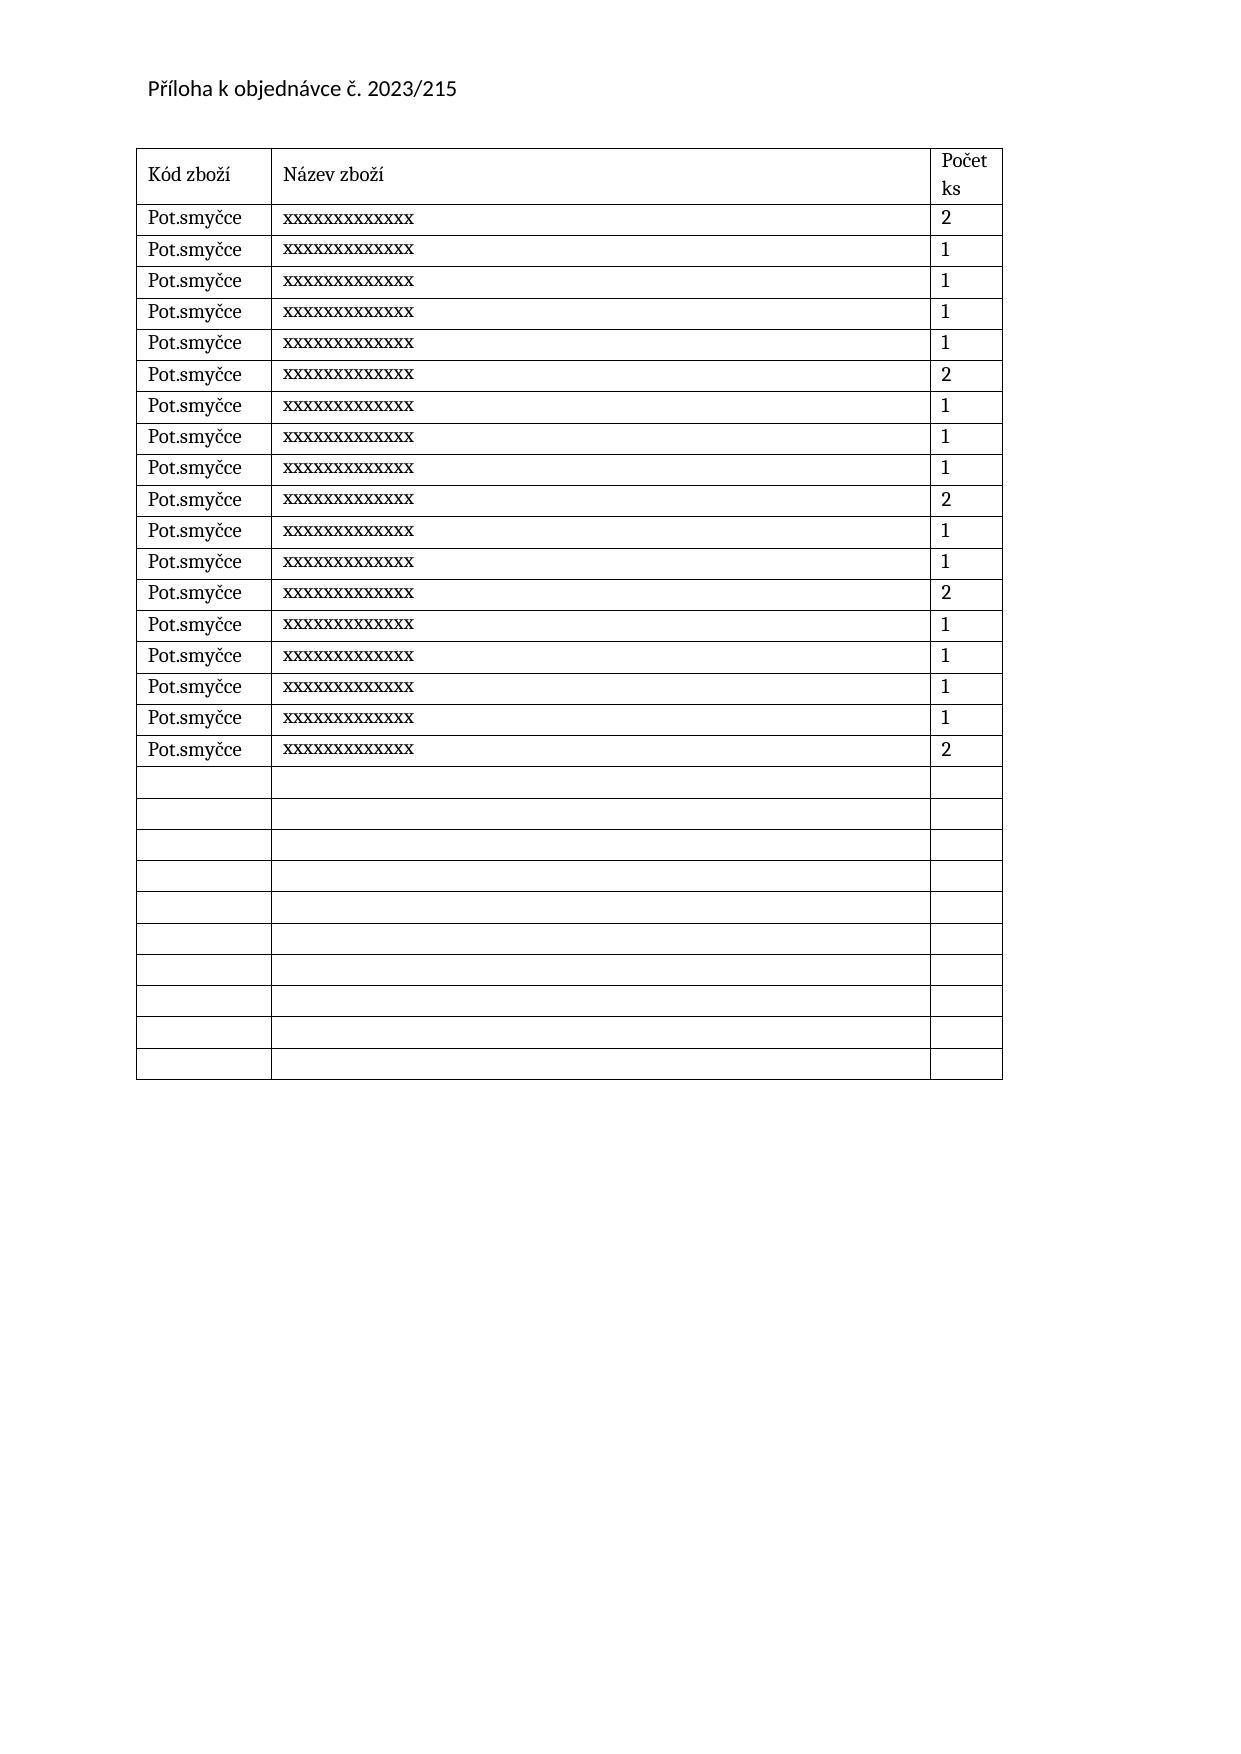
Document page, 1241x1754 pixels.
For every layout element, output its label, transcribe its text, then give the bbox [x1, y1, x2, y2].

table_cell xxxxxxxxxxxxx [272, 705, 930, 735]
table_cell 1 [931, 674, 1002, 704]
table_cell [931, 955, 1002, 985]
table_cell 2 [931, 205, 1002, 235]
table_cell [272, 767, 930, 797]
table_cell Pot.smyčce [137, 267, 271, 297]
table_cell [137, 767, 271, 797]
table_cell [137, 986, 271, 1016]
table_cell 1 [931, 611, 1002, 641]
table_cell [137, 1049, 271, 1079]
table_cell xxxxxxxxxxxxx [272, 611, 930, 641]
table_cell [272, 892, 930, 922]
table_cell Pot.smyčce [137, 330, 271, 360]
table_cell [137, 830, 271, 860]
table_cell xxxxxxxxxxxxx [272, 455, 930, 485]
table_cell [137, 892, 271, 922]
table_cell xxxxxxxxxxxxx [272, 486, 930, 516]
table_cell 1 [931, 424, 1002, 454]
table_cell xxxxxxxxxxxxx [272, 517, 930, 547]
table_cell 1 [931, 299, 1002, 329]
table_cell Pot.smyčce [137, 674, 271, 704]
table_cell [272, 986, 930, 1016]
table_header Název zboží [272, 149, 930, 204]
table_cell Pot.smyčce [137, 517, 271, 547]
table_cell [272, 861, 930, 891]
table_cell Pot.smyčce [137, 361, 271, 391]
table_header Kód zboží [137, 149, 271, 204]
table_cell 1 [931, 705, 1002, 735]
table_cell [931, 1049, 1002, 1079]
table_cell 1 [931, 642, 1002, 672]
table_cell xxxxxxxxxxxxx [272, 236, 930, 266]
table_cell [137, 1017, 271, 1047]
table_cell 1 [931, 455, 1002, 485]
table_cell xxxxxxxxxxxxx [272, 424, 930, 454]
table_cell Pot.smyčce [137, 549, 271, 579]
table_cell 2 [931, 486, 1002, 516]
table_cell Pot.smyčce [137, 736, 271, 766]
table_cell 2 [931, 361, 1002, 391]
table_cell Pot.smyčce [137, 236, 271, 266]
table_cell xxxxxxxxxxxxx [272, 736, 930, 766]
table_cell 1 [931, 236, 1002, 266]
table_cell Pot.smyčce [137, 455, 271, 485]
table_cell 2 [931, 580, 1002, 610]
table_cell xxxxxxxxxxxxx [272, 549, 930, 579]
table_cell xxxxxxxxxxxxx [272, 674, 930, 704]
table_cell [931, 767, 1002, 797]
table_cell xxxxxxxxxxxxx [272, 392, 930, 422]
table_cell 1 [931, 330, 1002, 360]
table_cell xxxxxxxxxxxxx [272, 361, 930, 391]
table_header Počet ks [931, 149, 1002, 204]
table_cell [931, 799, 1002, 829]
table_cell Pot.smyčce [137, 705, 271, 735]
table_cell [931, 986, 1002, 1016]
table_cell [137, 799, 271, 829]
table_cell [931, 830, 1002, 860]
table_cell xxxxxxxxxxxxx [272, 642, 930, 672]
table_cell 1 [931, 267, 1002, 297]
table_cell [272, 924, 930, 954]
table_cell [137, 955, 271, 985]
table_cell xxxxxxxxxxxxx [272, 205, 930, 235]
table_cell 1 [931, 517, 1002, 547]
table_cell [931, 892, 1002, 922]
table_cell [272, 830, 930, 860]
table_cell [272, 955, 930, 985]
table_cell Pot.smyčce [137, 486, 271, 516]
table_cell [931, 861, 1002, 891]
table_cell Pot.smyčce [137, 424, 271, 454]
table_cell Pot.smyčce [137, 205, 271, 235]
table_cell Pot.smyčce [137, 299, 271, 329]
table_cell [137, 924, 271, 954]
table_cell [272, 1017, 930, 1047]
table_cell [931, 1017, 1002, 1047]
table_cell 2 [931, 736, 1002, 766]
table_cell xxxxxxxxxxxxx [272, 299, 930, 329]
table_cell Pot.smyčce [137, 642, 271, 672]
table_cell xxxxxxxxxxxxx [272, 580, 930, 610]
table_cell Pot.smyčce [137, 392, 271, 422]
table_cell Pot.smyčce [137, 580, 271, 610]
table_cell xxxxxxxxxxxxx [272, 267, 930, 297]
table_cell [931, 924, 1002, 954]
table_cell [272, 799, 930, 829]
table_cell Pot.smyčce [137, 611, 271, 641]
table_cell 1 [931, 549, 1002, 579]
table_cell 1 [931, 392, 1002, 422]
table_cell [272, 1049, 930, 1079]
table_cell [137, 861, 271, 891]
table_cell xxxxxxxxxxxxx [272, 330, 930, 360]
